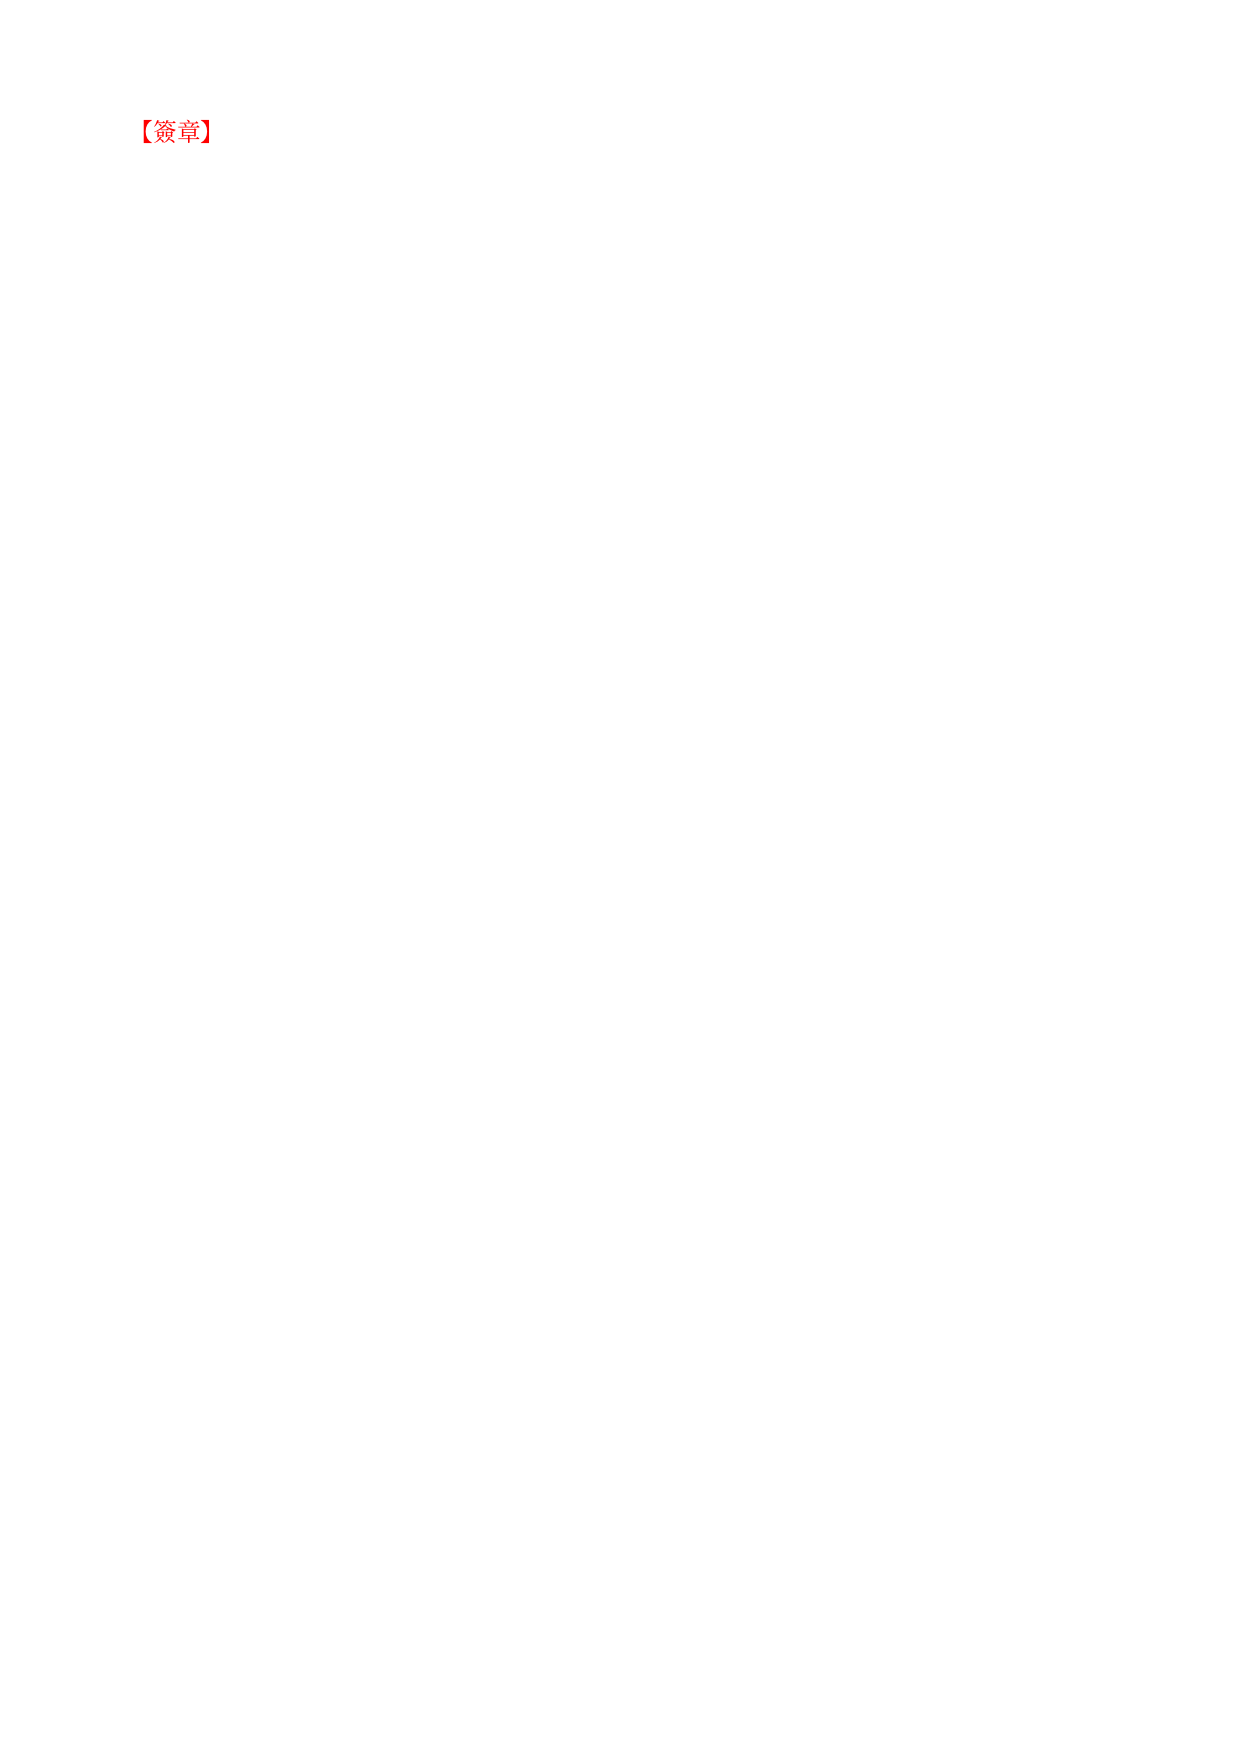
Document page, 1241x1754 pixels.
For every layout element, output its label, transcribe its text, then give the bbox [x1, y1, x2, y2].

text 【簽章】 [129, 118, 616, 147]
